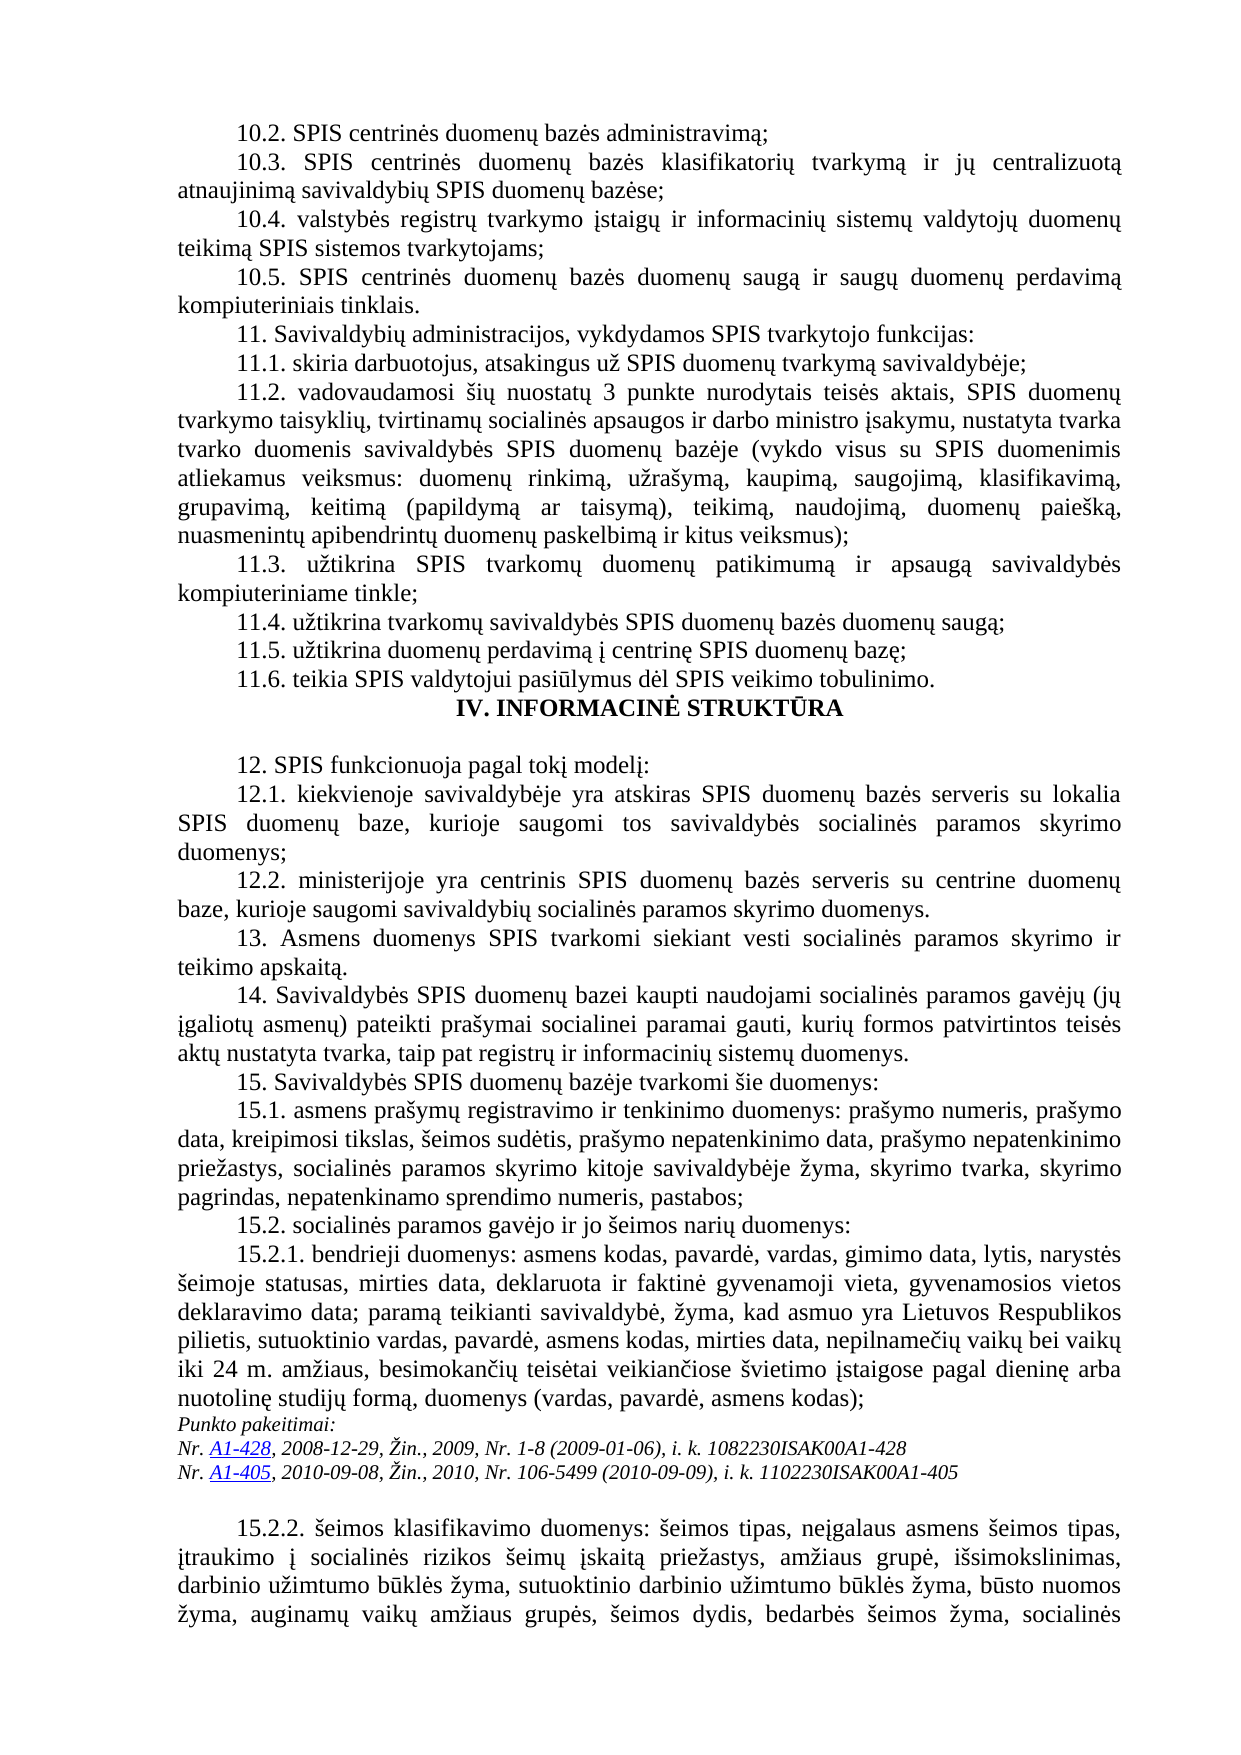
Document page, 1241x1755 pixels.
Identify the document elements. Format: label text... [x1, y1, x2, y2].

text 11.3. užtikrina SPIS tvarkomų duomenų patikimumą ir apsaugą savivaldybės kompiuteriniame tinkle; [177, 549, 1122, 607]
text 11.2. vadovaudamosi šių nuostatų 3 punkte nurodytais teisės aktais, SPIS duomenų tvarkymo taisyklių, tvirtinamų socialinės apsaugos ir darbo ministro įsakymu, nustatyta tvarka tvarko duomenis savivaldybės SPIS duomenų bazėje (vykdo visus su SPIS duomenimis atliekamus veiksmus: duomenų rinkimą, užrašymą, kaupimą, saugojimą, klasifikavimą, grupavimą, keitimą (papildymą ar taisymą), teikimą, naudojimą, duomenų paiešką, nuasmenintų apibendrintų duomenų paskelbimą ir kitus veiksmus); [177, 377, 1122, 549]
text 11. Savivaldybių administracijos, vykdydamos SPIS tvarkytojo funkcijas: [177, 319, 1122, 348]
text 10.3. SPIS centrinės duomenų bazės klasifikatorių tvarkymą ir jų centralizuotą atnaujinimą savivaldybių SPIS duomenų bazėse; [177, 147, 1122, 204]
text 15.2.2. šeimos klasifikavimo duomenys: šeimos tipas, neįgalaus asmens šeimos tipas, įtraukimo į socialinės rizikos šeimų įskaitą priežastys, amžiaus grupė, išsimokslinimas, darbinio užimtumo būklės žyma, sutuoktinio darbinio užimtumo būklės žyma, būsto nuomos žyma, auginamų vaikų amžiaus grupės, šeimos dydis, bedarbės šeimos žyma, socialinės [177, 1513, 1122, 1628]
text 13. Asmens duomenys SPIS tvarkomi siekiant vesti socialinės paramos skyrimo ir teikimo apskaitą. [177, 923, 1122, 981]
text 12.2. ministerijoje yra centrinis SPIS duomenų bazės serveris su centrine duomenų baze, kurioje saugomi savivaldybių socialinės paramos skyrimo duomenys. [177, 866, 1122, 923]
text 11.4. užtikrina tvarkomų savivaldybės SPIS duomenų bazės duomenų saugą; [177, 607, 1122, 636]
text 10.5. SPIS centrinės duomenų bazės duomenų saugą ir saugų duomenų perdavimą kompiuteriniais tinklais. [177, 262, 1122, 319]
text 14. Savivaldybės SPIS duomenų bazei kaupti naudojami socialinės paramos gavėjų (jų įgaliotų asmenų) pateikti prašymai socialinei paramai gauti, kurių formos patvirtintos teisės aktų nustatyta tvarka, taip pat registrų ir informacinių sistemų duomenys. [177, 981, 1122, 1067]
text 11.1. skiria darbuotojus, atsakingus už SPIS duomenų tvarkymą savivaldybėje; [177, 348, 1122, 377]
text Nr. A1-405, 2010-09-08, Žin., 2010, Nr. 106-5499 (2010-09-09), i. k. 1102230ISAK00A1-405 [177, 1460, 1122, 1484]
text 15.2.1. bendrieji duomenys: asmens kodas, pavardė, vardas, gimimo data, lytis, narystės šeimoje statusas, mirties data, deklaruota ir faktinė gyvenamoji vieta, gyvenamosios vietos deklaravimo data; paramą teikianti savivaldybė, žyma, kad asmuo yra Lietuvos Respublikos pilietis, sutuoktinio vardas, pavardė, asmens kodas, mirties data, nepilnamečių vaikų bei vaikų iki 24 m. amžiaus, besimokančių teisėtai veikiančiose švietimo įstaigose pagal dieninę arba nuotolinę studijų formą, duomenys (vardas, pavardė, asmens kodas); [177, 1239, 1122, 1412]
text 15. Savivaldybės SPIS duomenų bazėje tvarkomi šie duomenys: [177, 1067, 1122, 1096]
text 15.2. socialinės paramos gavėjo ir jo šeimos narių duomenys: [177, 1211, 1122, 1239]
text 11.6. teikia SPIS valdytojui pasiūlymus dėl SPIS veikimo tobulinimo. [177, 664, 1122, 693]
text 15.1. asmens prašymų registravimo ir tenkinimo duomenys: prašymo numeris, prašymo data, kreipimosi tikslas, šeimos sudėtis, prašymo nepatenkinimo data, prašymo nepatenkinimo priežastys, socialinės paramos skyrimo kitoje savivaldybėje žyma, skyrimo tvarka, skyrimo pagrindas, nepatenkinamo sprendimo numeris, pastabos; [177, 1096, 1122, 1211]
text 10.2. SPIS centrinės duomenų bazės administravimą; [177, 118, 1122, 147]
text Punkto pakeitimai: [177, 1412, 1122, 1436]
text IV. INFORMACINĖ STRUKTŪRA [177, 693, 1122, 722]
text 10.4. valstybės registrų tvarkymo įstaigų ir informacinių sistemų valdytojų duomenų teikimą SPIS sistemos tvarkytojams; [177, 204, 1122, 262]
text 12. SPIS funkcionuoja pagal tokį modelį: [177, 751, 1122, 779]
text 12.1. kiekvienoje savivaldybėje yra atskiras SPIS duomenų bazės serveris su lokalia SPIS duomenų baze, kurioje saugomi tos savivaldybės socialinės paramos skyrimo duomenys; [177, 779, 1122, 866]
text Nr. A1-428, 2008-12-29, Žin., 2009, Nr. 1-8 (2009-01-06), i. k. 1082230ISAK00A1-428 [177, 1436, 1122, 1460]
text 11.5. užtikrina duomenų perdavimą į centrinę SPIS duomenų bazę; [177, 636, 1122, 664]
